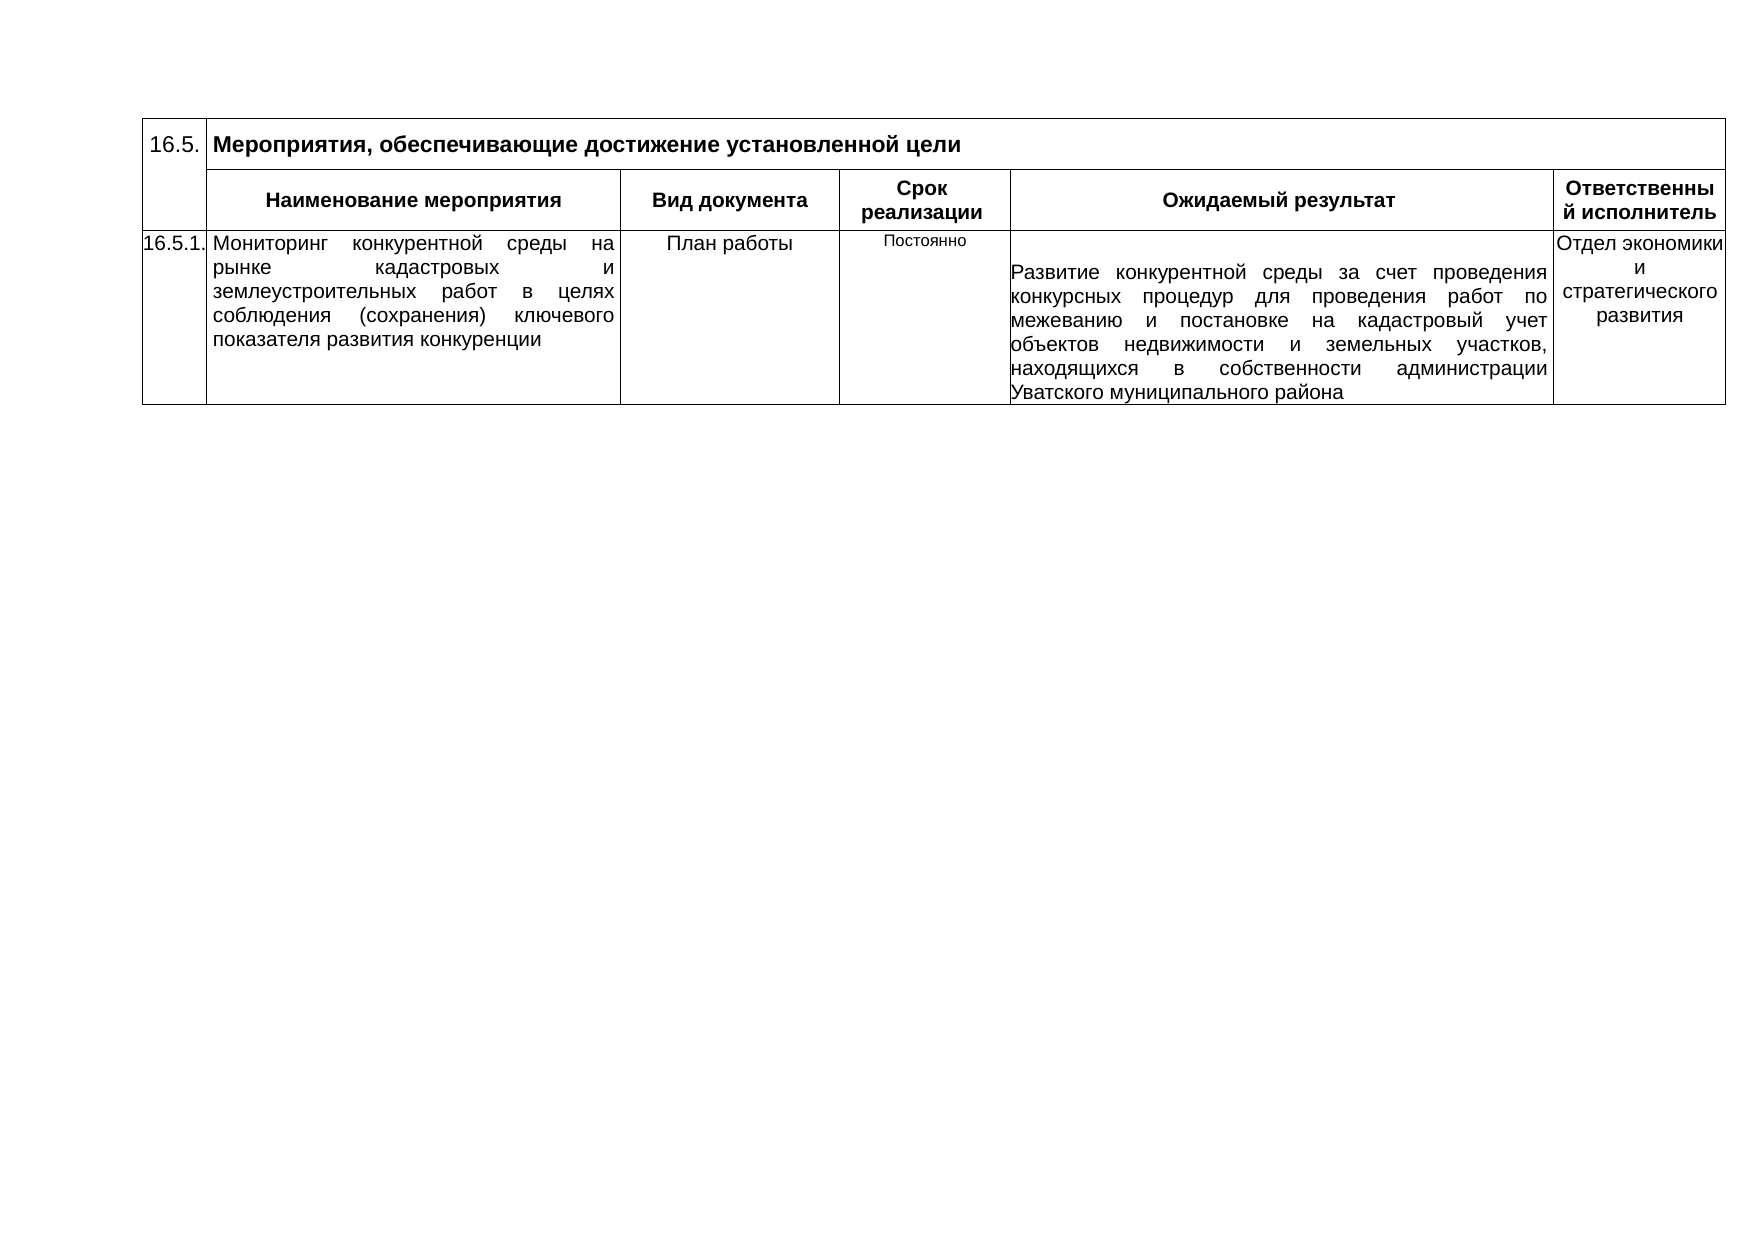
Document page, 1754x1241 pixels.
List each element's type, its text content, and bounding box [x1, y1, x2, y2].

table_cell Развитие конкурентной среды за счет проведения конкурсных процедур для проведения работ по межеванию и постановке на кадастровый учет объектов недвижимости и земельных участков, находящихся в собственности администрации Уватского муниципального района [1011, 231, 1553, 404]
table_cell Отдел экономики и стратегического развития [1554, 231, 1725, 404]
table_cell Мониторинг конкурентной среды на рынке кадастровых и землеустроительных работ в целях соблюдения (сохранения) ключевого показателя развития конкуренции [207, 231, 620, 404]
table_header Мероприятия, обеспечивающие достижение установленной цели [207, 119, 1725, 169]
table_cell Наименование мероприятия [207, 170, 620, 230]
table_cell Ожидаемый результат [1011, 170, 1553, 230]
table_cell Постоянно [840, 231, 1010, 404]
table_cell 16.5.1. [143, 231, 206, 404]
table_header 16.5. [143, 119, 206, 230]
table_cell Ответственный исполнитель [1554, 170, 1725, 230]
table_cell Срок реализации [840, 170, 1010, 230]
table_cell Вид документа [621, 170, 839, 230]
table_cell План работы [621, 231, 839, 404]
